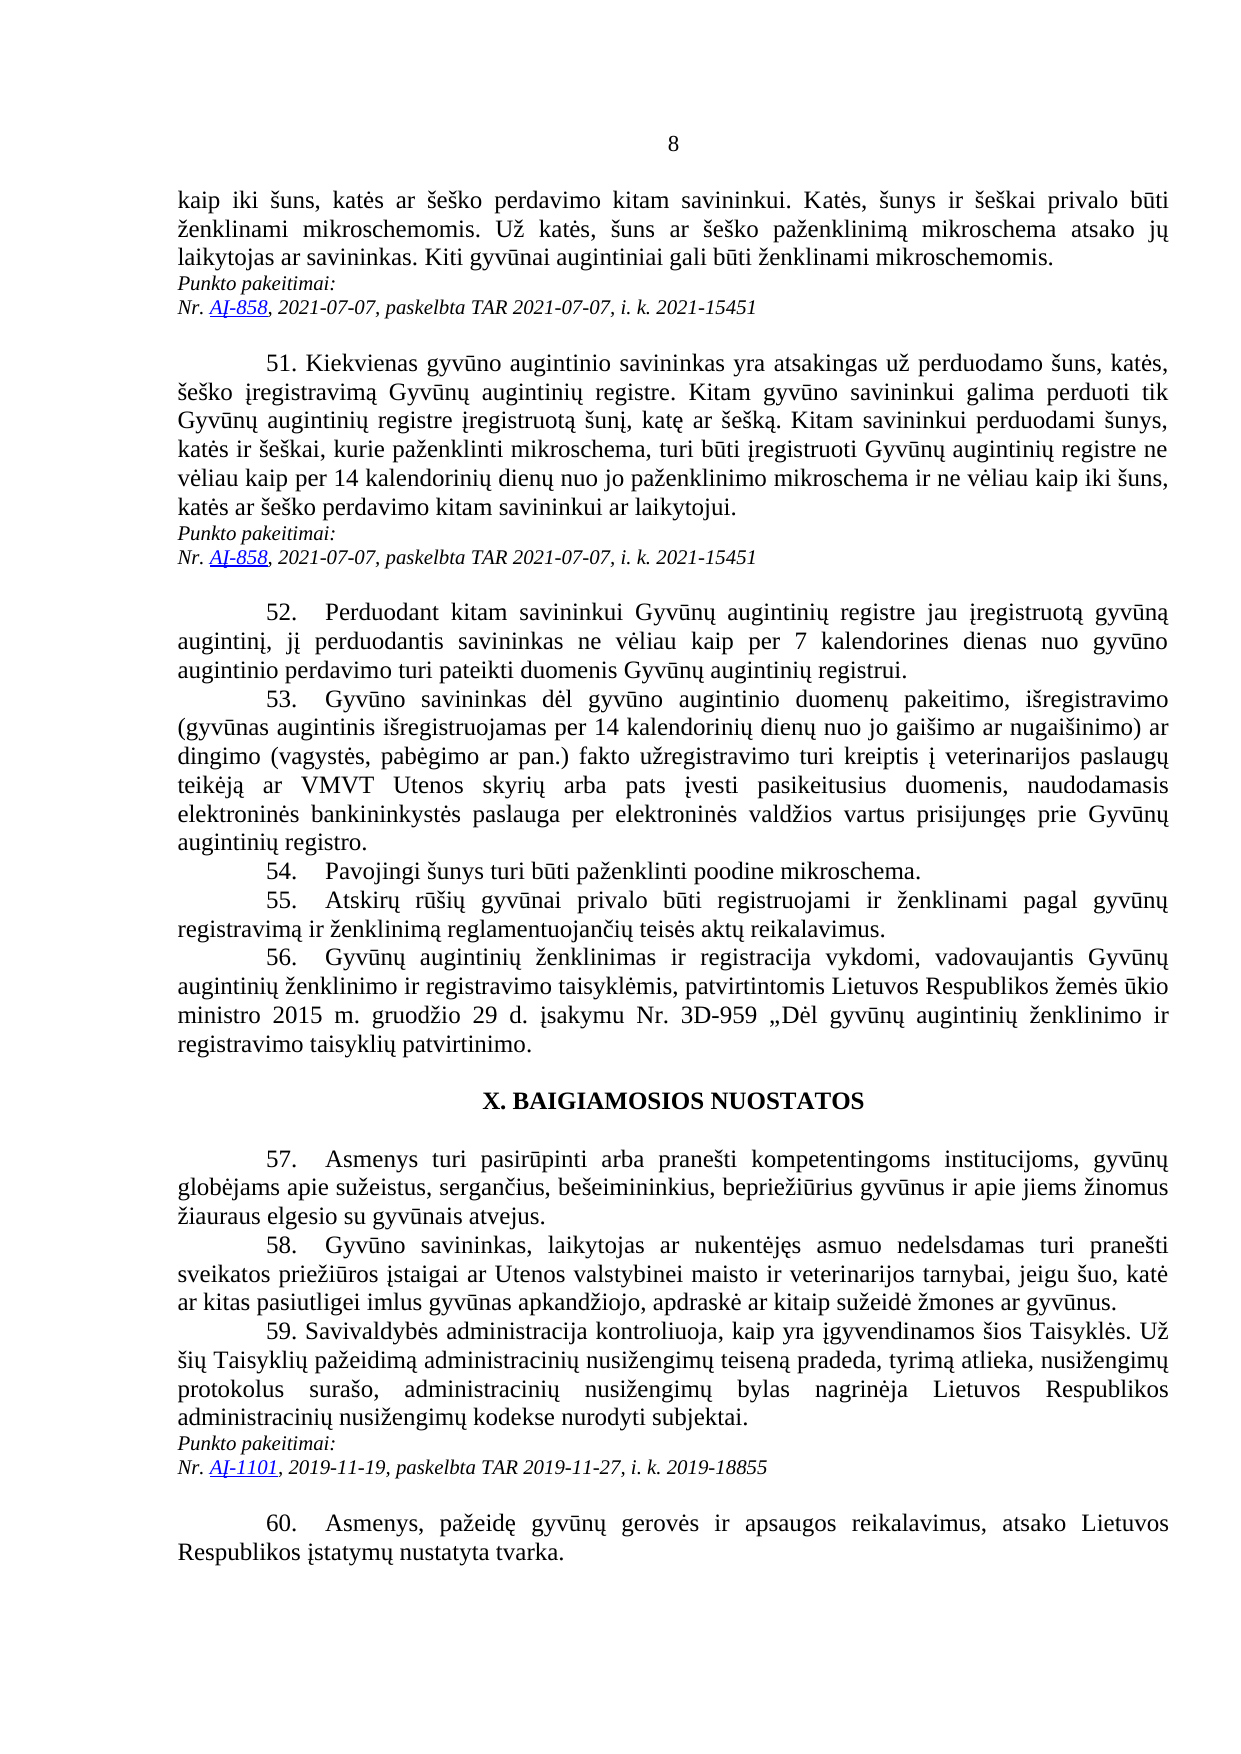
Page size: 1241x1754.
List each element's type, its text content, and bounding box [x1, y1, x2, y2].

text Punkto pakeitimai: [177, 521, 1169, 545]
text 60. Asmenys, pažeidę gyvūnų gerovės ir apsaugos reikalavimus, atsako Lietuvos Respublikos įstatymų nustatyta tvarka. [177, 1508, 1169, 1566]
text 54. Pavojingi šunys turi būti paženklinti poodine mikroschema. [177, 856, 1169, 885]
text 55. Atskirų rūšių gyvūnai privalo būti registruojami ir ženklinami pagal gyvūnų registravimą ir ženklinimą reglamentuojančių teisės aktų reikalavimus. [177, 885, 1169, 942]
text Nr. AĮ-858, 2021-07-07, paskelbta TAR 2021-07-07, i. k. 2021-15451 [177, 545, 1169, 569]
text 59. Savivaldybės administracija kontroliuoja, kaip yra įgyvendinamos šios Taisyklės. Už šių Taisyklių pažeidimą administracinių nusižengimų teiseną pradeda, tyrimą atlieka, nusižengimų protokolus surašo, administracinių nusižengimų bylas nagrinėja Lietuvos Respublikos administracinių nusižengimų kodekse nurodyti subjektai. [177, 1316, 1169, 1431]
text 58. Gyvūno savininkas, laikytojas ar nukentėjęs asmuo nedelsdamas turi pranešti sveikatos priežiūros įstaigai ar Utenos valstybinei maisto ir veterinarijos tarnybai, jeigu šuo, katė ar kitas pasiutligei imlus gyvūnas apkandžiojo, apdraskė ar kitaip sužeidė žmones ar gyvūnus. [177, 1230, 1169, 1316]
text Nr. AĮ-858, 2021-07-07, paskelbta TAR 2021-07-07, i. k. 2021-15451 [177, 295, 1169, 319]
text X. BAIGIAMOSIOS NUOSTATOS [177, 1086, 1169, 1115]
text Nr. AĮ-1101, 2019-11-19, paskelbta TAR 2019-11-27, i. k. 2019-18855 [177, 1455, 1169, 1479]
text Punkto pakeitimai: [177, 1431, 1169, 1455]
text 51. Kiekvienas gyvūno augintinio savininkas yra atsakingas už perduodamo šuns, katės, šeško įregistravimą Gyvūnų augintinių registre. Kitam gyvūno savininkui galima perduoti tik Gyvūnų augintinių registre įregistruotą šunį, katę ar šešką. Kitam savininkui perduodami šunys, katės ir šeškai, kurie paženklinti mikroschema, turi būti įregistruoti Gyvūnų augintinių registre ne vėliau kaip per 14 kalendorinių dienų nuo jo paženklinimo mikroschema ir ne vėliau kaip iki šuns, katės ar šeško perdavimo kitam savininkui ar laikytojui. [177, 348, 1169, 521]
text 53. Gyvūno savininkas dėl gyvūno augintinio duomenų pakeitimo, išregistravimo (gyvūnas augintinis išregistruojamas per 14 kalendorinių dienų nuo jo gaišimo ar nugaišinimo) ar dingimo (vagystės, pabėgimo ar pan.) fakto užregistravimo turi kreiptis į veterinarijos paslaugų teikėją ar VMVT Utenos skyrių arba pats įvesti pasikeitusius duomenis, naudodamasis elektroninės bankininkystės paslauga per elektroninės valdžios vartus prisijungęs prie Gyvūnų augintinių registro. [177, 684, 1169, 856]
text 52. Perduodant kitam savininkui Gyvūnų augintinių registre jau įregistruotą gyvūną augintinį, jį perduodantis savininkas ne vėliau kaip per 7 kalendorines dienas nuo gyvūno augintinio perdavimo turi pateikti duomenis Gyvūnų augintinių registrui. [177, 597, 1169, 684]
text kaip iki šuns, katės ar šeško perdavimo kitam savininkui. Katės, šunys ir šeškai privalo būti ženklinami mikroschemomis. Už katės, šuns ar šeško paženklinimą mikroschema atsako jų laikytojas ar savininkas. Kiti gyvūnai augintiniai gali būti ženklinami mikroschemomis. [177, 185, 1169, 271]
text 57. Asmenys turi pasirūpinti arba pranešti kompetentingoms institucijoms, gyvūnų globėjams apie sužeistus, sergančius, bešeimininkius, bepriežiūrius gyvūnus ir apie jiems žinomus žiauraus elgesio su gyvūnais atvejus. [177, 1144, 1169, 1230]
text Punkto pakeitimai: [177, 271, 1169, 295]
text 56. Gyvūnų augintinių ženklinimas ir registracija vykdomi, vadovaujantis Gyvūnų augintinių ženklinimo ir registravimo taisyklėmis, patvirtintomis Lietuvos Respublikos žemės ūkio ministro 2015 m. gruodžio 29 d. įsakymu Nr. 3D-959 „Dėl gyvūnų augintinių ženklinimo ir registravimo taisyklių patvirtinimo. [177, 942, 1169, 1057]
